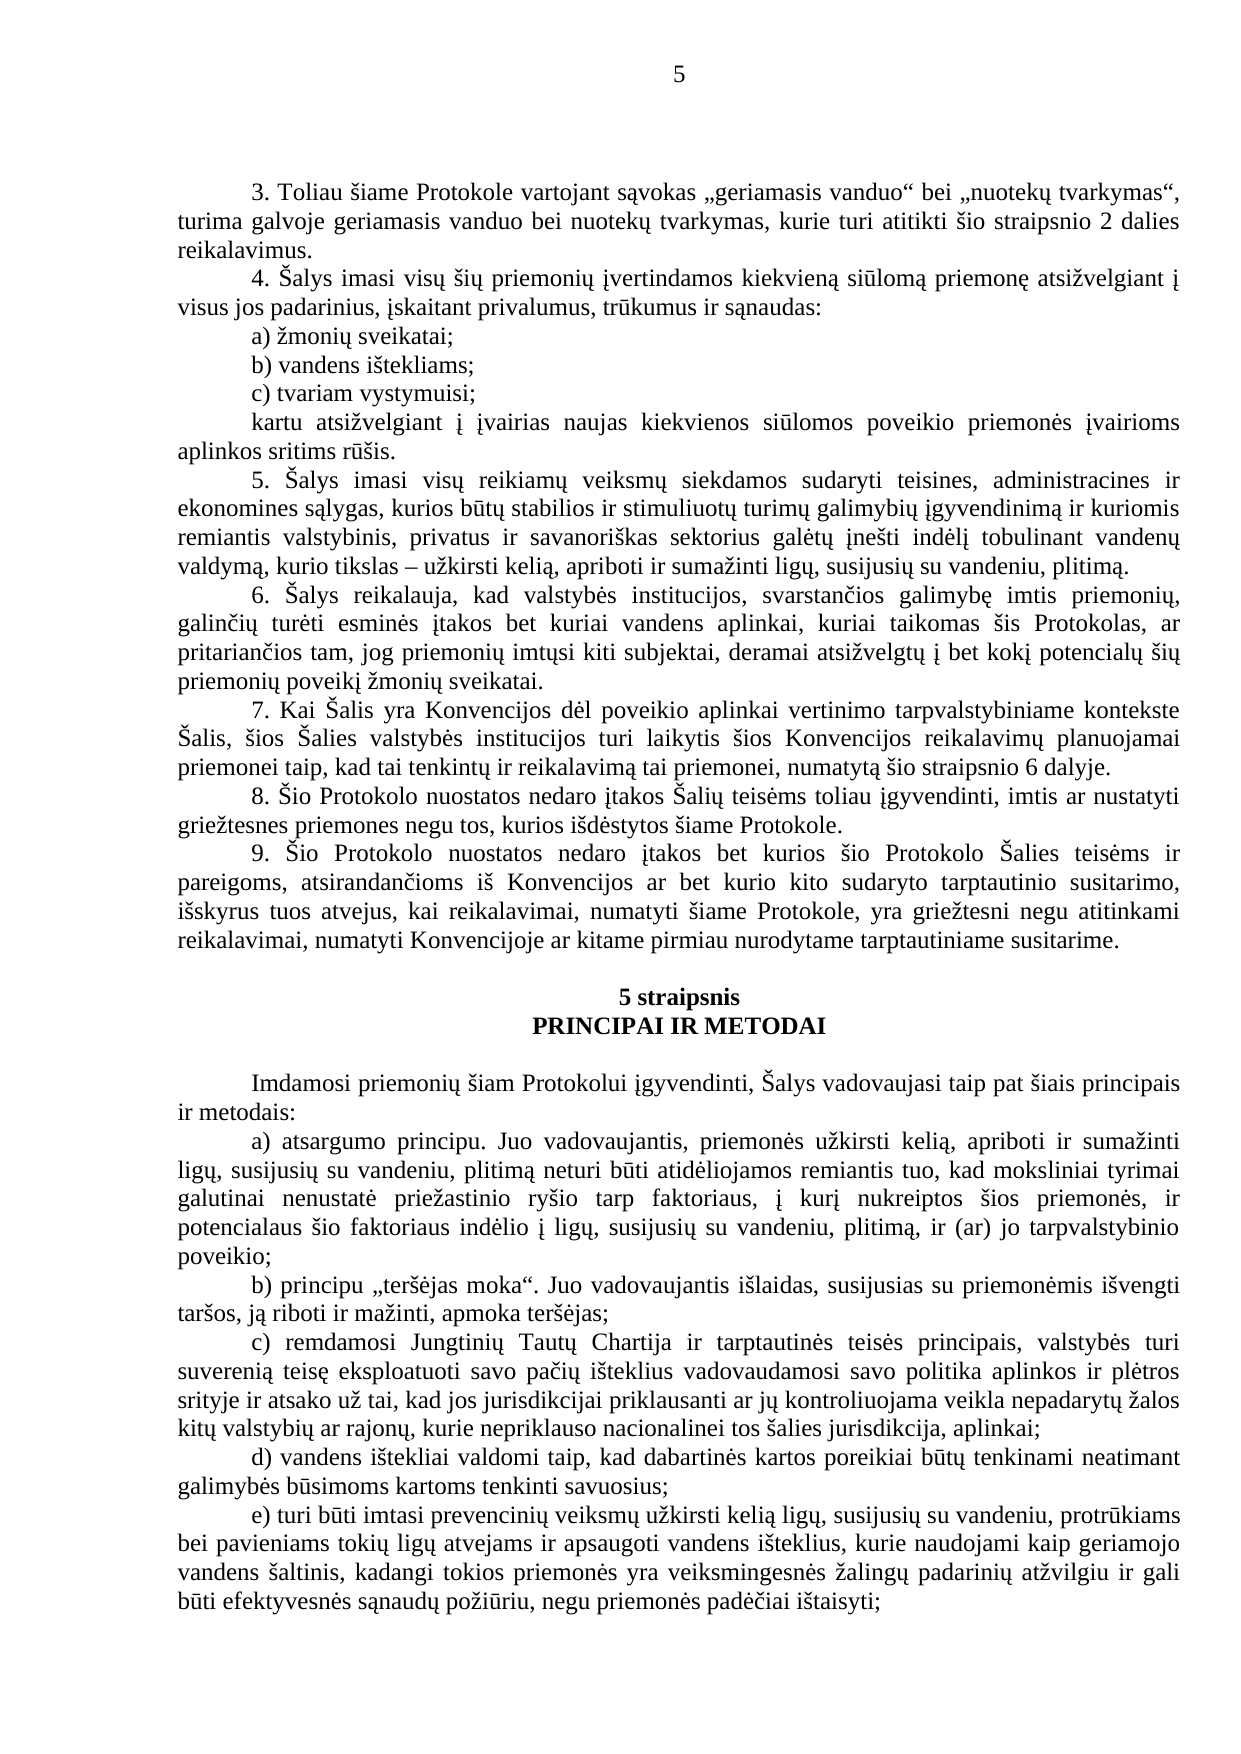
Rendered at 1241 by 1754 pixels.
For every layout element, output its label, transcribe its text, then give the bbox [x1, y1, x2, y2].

text e) turi būti imtasi prevencinių veiksmų užkirsti kelią ligų, susijusių su vandeniu, protrūkiams bei pavieniams tokių ligų atvejams ir apsaugoti vandens išteklius, kurie naudojami kaip geriamojo vandens šaltinis, kadangi tokios priemonės yra veiksmingesnės žalingų padarinių atžvilgiu ir gali būti efektyvesnės sąnaudų požiūriu, negu priemonės padėčiai ištaisyti; [177, 1500, 1181, 1615]
text Principai ir metodai [177, 1011, 1181, 1040]
text 3. Toliau šiame Protokole vartojant sąvokas „geriamasis vanduo“ bei „nuotekų tvarkymas“, turima galvoje geriamasis vanduo bei nuotekų tvarkymas, kurie turi atitikti šio straipsnio 2 dalies reikalavimus. [177, 177, 1181, 263]
text c) tvariam vystymuisi; [177, 378, 1181, 407]
text 8. Šio Protokolo nuostatos nedaro įtakos Šalių teisėms toliau įgyvendinti, imtis ar nustatyti griežtesnes priemones negu tos, kurios išdėstytos šiame Protokole. [177, 781, 1181, 838]
text b) vandens ištekliams; [177, 350, 1181, 378]
text 6. Šalys reikalauja, kad valstybės institucijos, svarstančios galimybę imtis priemonių, galinčių turėti esminės įtakos bet kuriai vandens aplinkai, kuriai taikomas šis Protokolas, ar pritariančios tam, jog priemonių imtųsi kiti subjektai, deramai atsižvelgtų į bet kokį potencialų šių priemonių poveikį žmonių sveikatai. [177, 580, 1181, 695]
text 7. Kai Šalis yra Konvencijos dėl poveikio aplinkai vertinimo tarpvalstybiniame kontekste Šalis, šios Šalies valstybės institucijos turi laikytis šios Konvencijos reikalavimų planuojamai priemonei taip, kad tai tenkintų ir reikalavimą tai priemonei, numatytą šio straipsnio 6 dalyje. [177, 695, 1181, 781]
text a) žmonių sveikatai; [177, 321, 1181, 350]
text b) principu „teršėjas moka“. Juo vadovaujantis išlaidas, susijusias su priemonėmis išvengti taršos, ją riboti ir mažinti, apmoka teršėjas; [177, 1270, 1181, 1327]
text 5 straipsnis [177, 982, 1181, 1011]
text a) atsargumo principu. Juo vadovaujantis, priemonės užkirsti kelią, apriboti ir sumažinti ligų, susijusių su vandeniu, plitimą neturi būti atidėliojamos remiantis tuo, kad moksliniai tyrimai galutinai nenustatė priežastinio ryšio tarp faktoriaus, į kurį nukreiptos šios priemonės, ir potencialaus šio faktoriaus indėlio į ligų, susijusių su vandeniu, plitimą, ir (ar) jo tarpvalstybinio poveikio; [177, 1126, 1181, 1270]
text kartu atsižvelgiant į įvairias naujas kiekvienos siūlomos poveikio priemonės įvairioms aplinkos sritims rūšis. [177, 407, 1181, 465]
text 9. Šio Protokolo nuostatos nedaro įtakos bet kurios šio Protokolo Šalies teisėms ir pareigoms, atsirandančioms iš Konvencijos ar bet kurio kito sudaryto tarptautinio susitarimo, išskyrus tuos atvejus, kai reikalavimai, numatyti šiame Protokole, yra griežtesni negu atitinkami reikalavimai, numatyti Konvencijoje ar kitame pirmiau nurodytame tarptautiniame susitarime. [177, 838, 1181, 953]
text d) vandens ištekliai valdomi taip, kad dabartinės kartos poreikiai būtų tenkinami neatimant galimybės būsimoms kartoms tenkinti savuosius; [177, 1442, 1181, 1500]
text 4. Šalys imasi visų šių priemonių įvertindamos kiekvieną siūlomą priemonę atsižvelgiant į visus jos padarinius, įskaitant privalumus, trūkumus ir sąnaudas: [177, 263, 1181, 321]
text Imdamosi priemonių šiam Protokolui įgyvendinti, Šalys vadovaujasi taip pat šiais principais ir metodais: [177, 1068, 1181, 1126]
text 5. Šalys imasi visų reikiamų veiksmų siekdamos sudaryti teisines, administracines ir ekonomines sąlygas, kurios būtų stabilios ir stimuliuotų turimų galimybių įgyvendinimą ir kuriomis remiantis valstybinis, privatus ir savanoriškas sektorius galėtų įnešti indėlį tobulinant vandenų valdymą, kurio tikslas – užkirsti kelią, apriboti ir sumažinti ligų, susijusių su vandeniu, plitimą. [177, 465, 1181, 580]
text c) remdamosi Jungtinių Tautų Chartija ir tarptautinės teisės principais, valstybės turi suverenią teisę eksploatuoti savo pačių išteklius vadovaudamosi savo politika aplinkos ir plėtros srityje ir atsako už tai, kad jos jurisdikcijai priklausanti ar jų kontroliuojama veikla nepadarytų žalos kitų valstybių ar rajonų, kurie nepriklauso nacionalinei tos šalies jurisdikcija, aplinkai; [177, 1327, 1181, 1442]
